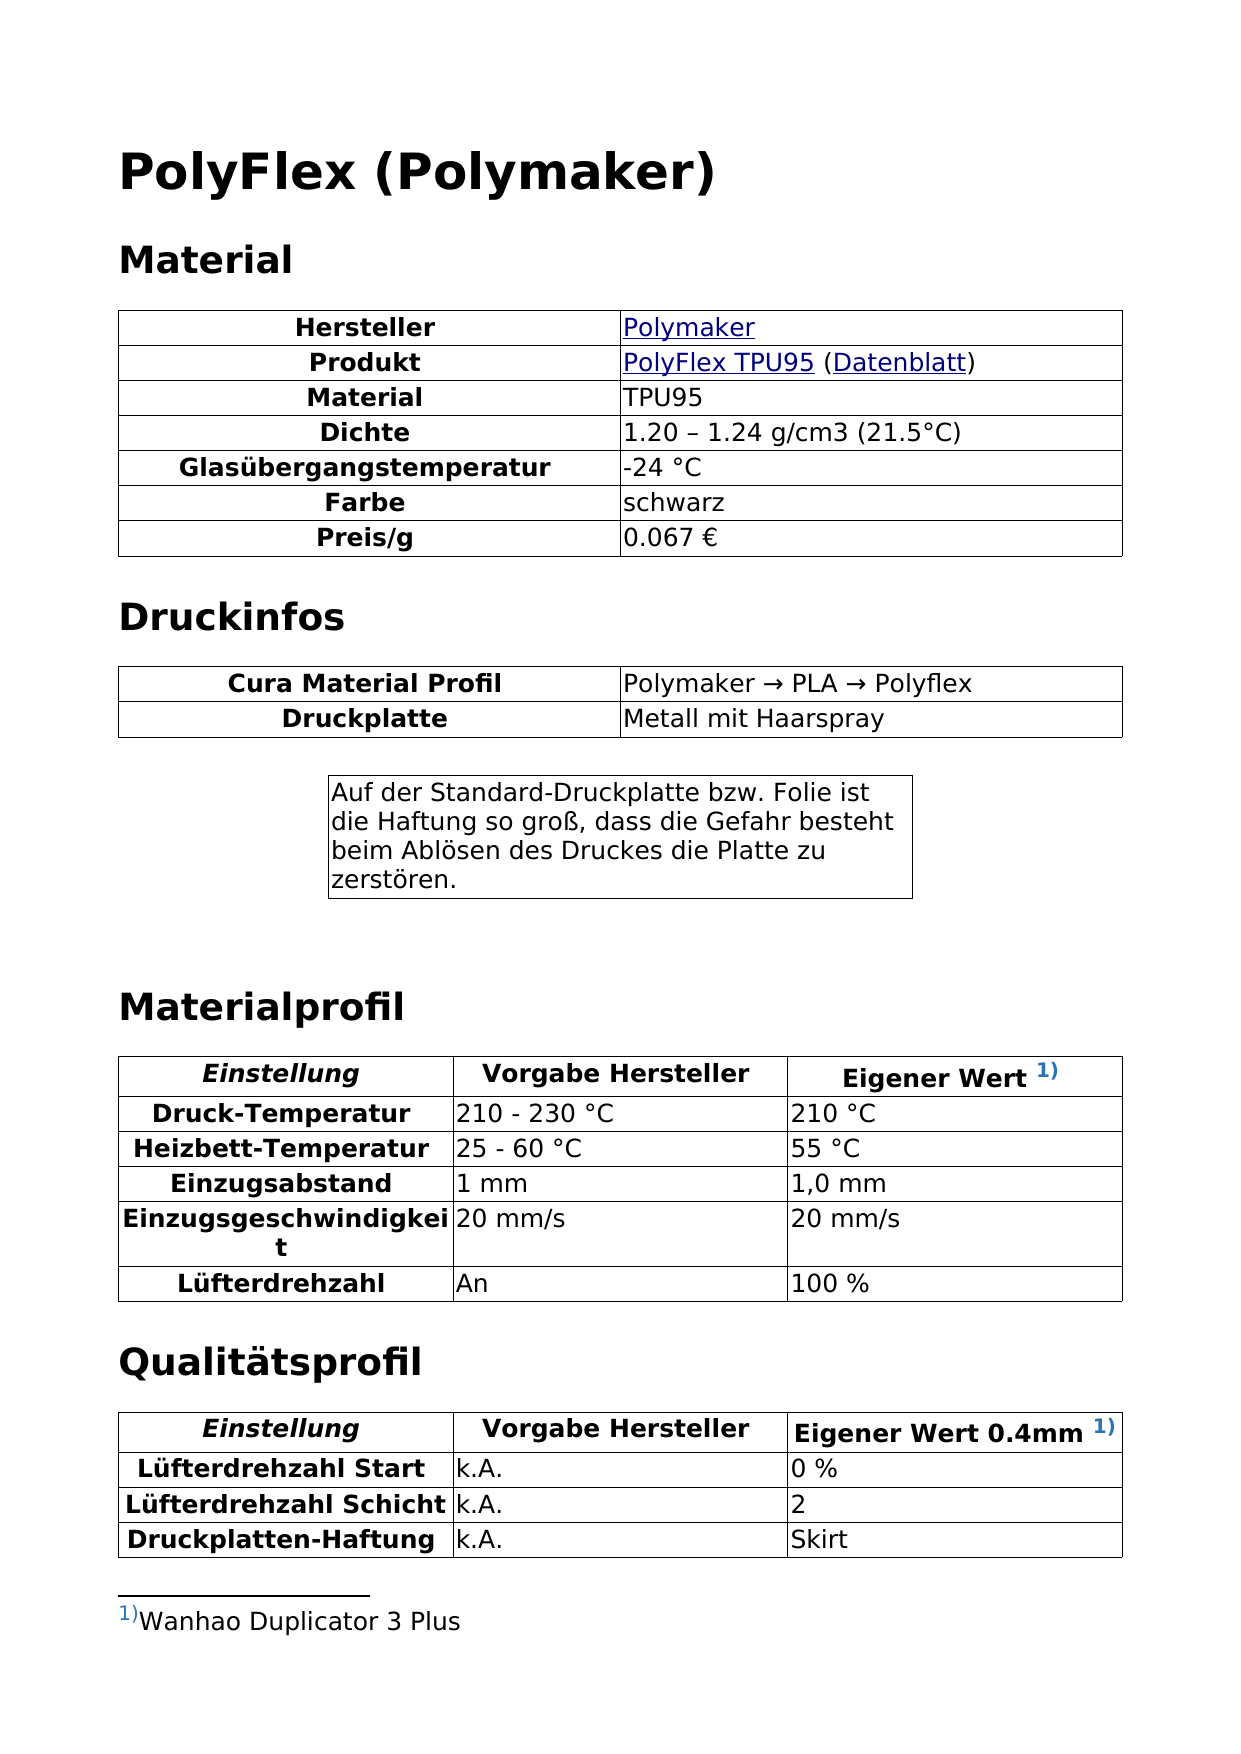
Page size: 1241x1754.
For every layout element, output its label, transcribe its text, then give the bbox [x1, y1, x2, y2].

table_cell Druck-Temperatur [119, 1097, 453, 1131]
table_header Vorgabe Hersteller [454, 1057, 787, 1096]
table_header Eigener Wert [788, 1057, 1122, 1096]
table_cell Glasübergangstemperatur [119, 451, 620, 485]
table_cell Metall mit Haarspray [621, 702, 1122, 737]
table_header Eigener Wert 0.4mm 1) [788, 1413, 1122, 1452]
table_cell schwarz [621, 486, 1122, 520]
table_cell 1,0 mm [788, 1167, 1122, 1201]
table_cell Preis/g [119, 521, 620, 556]
table_cell 1 mm [454, 1167, 787, 1201]
table_cell -24 °C [621, 451, 1122, 485]
table_cell PolyFlex TPU95 (Datenblatt) [621, 346, 1122, 380]
table_cell k.A. [454, 1453, 787, 1487]
table_header Polymaker → PLA → Polyflex [621, 667, 1122, 701]
subtitle Material [118, 239, 1122, 282]
table_cell Skirt [788, 1523, 1122, 1557]
table_cell Dichte [119, 416, 620, 450]
table_header Polymaker [621, 311, 1122, 345]
table_cell Farbe [119, 486, 620, 520]
table_cell 210 °C [788, 1097, 1122, 1131]
table_cell k.A. [454, 1488, 787, 1522]
table_cell Druckplatten-Haftung [119, 1523, 453, 1557]
table_cell 210 - 230 °C [454, 1097, 787, 1131]
subtitle Qualitätsprofil [118, 1341, 1122, 1384]
table_header Cura Material Profil [119, 667, 620, 701]
table_header Auf der Standard-Druckplatte bzw. Folie ist die Haftung so groß, dass die Gefahr besteht beim Ablösen des Druckes die Platte zu zerstören. [329, 776, 912, 898]
table_header Einstellung [119, 1057, 453, 1096]
table_cell 25 - 60 °C [454, 1132, 787, 1166]
table_cell Heizbett-Temperatur [119, 1132, 453, 1166]
table_cell Einzugsgeschwindigkeit [119, 1202, 453, 1266]
table_cell 20 mm/s [454, 1202, 787, 1266]
subtitle Druckinfos [118, 595, 1122, 639]
table_cell 20 mm/s [788, 1202, 1122, 1266]
table_cell 1.20 – 1.24 g/cm3 (21.5°C) [621, 416, 1122, 450]
table_header Hersteller [119, 311, 620, 345]
table_cell k.A. [454, 1523, 787, 1557]
table_cell 0.067 € [621, 521, 1122, 556]
table_cell Lüfterdrehzahl Schicht [119, 1488, 453, 1522]
table_cell Lüfterdrehzahl Start [119, 1453, 453, 1487]
table_cell 100 % [788, 1267, 1122, 1301]
table_cell Lüfterdrehzahl [119, 1267, 453, 1301]
table_cell Produkt [119, 346, 620, 380]
table_cell 55 °C [788, 1132, 1122, 1166]
table_cell Einzugsabstand [119, 1167, 453, 1201]
table_header Einstellung [119, 1413, 453, 1452]
table_cell Material [119, 381, 620, 415]
table_cell An [454, 1267, 787, 1301]
subtitle Materialprofil [118, 985, 1122, 1029]
subtitle PolyFlex (Polymaker) [118, 143, 1122, 201]
table_cell 2 [788, 1488, 1122, 1522]
table_cell 0 % [788, 1453, 1122, 1487]
table_header Vorgabe Hersteller [454, 1413, 787, 1452]
table_cell TPU95 [621, 381, 1122, 415]
table_cell Druckplatte [119, 702, 620, 737]
